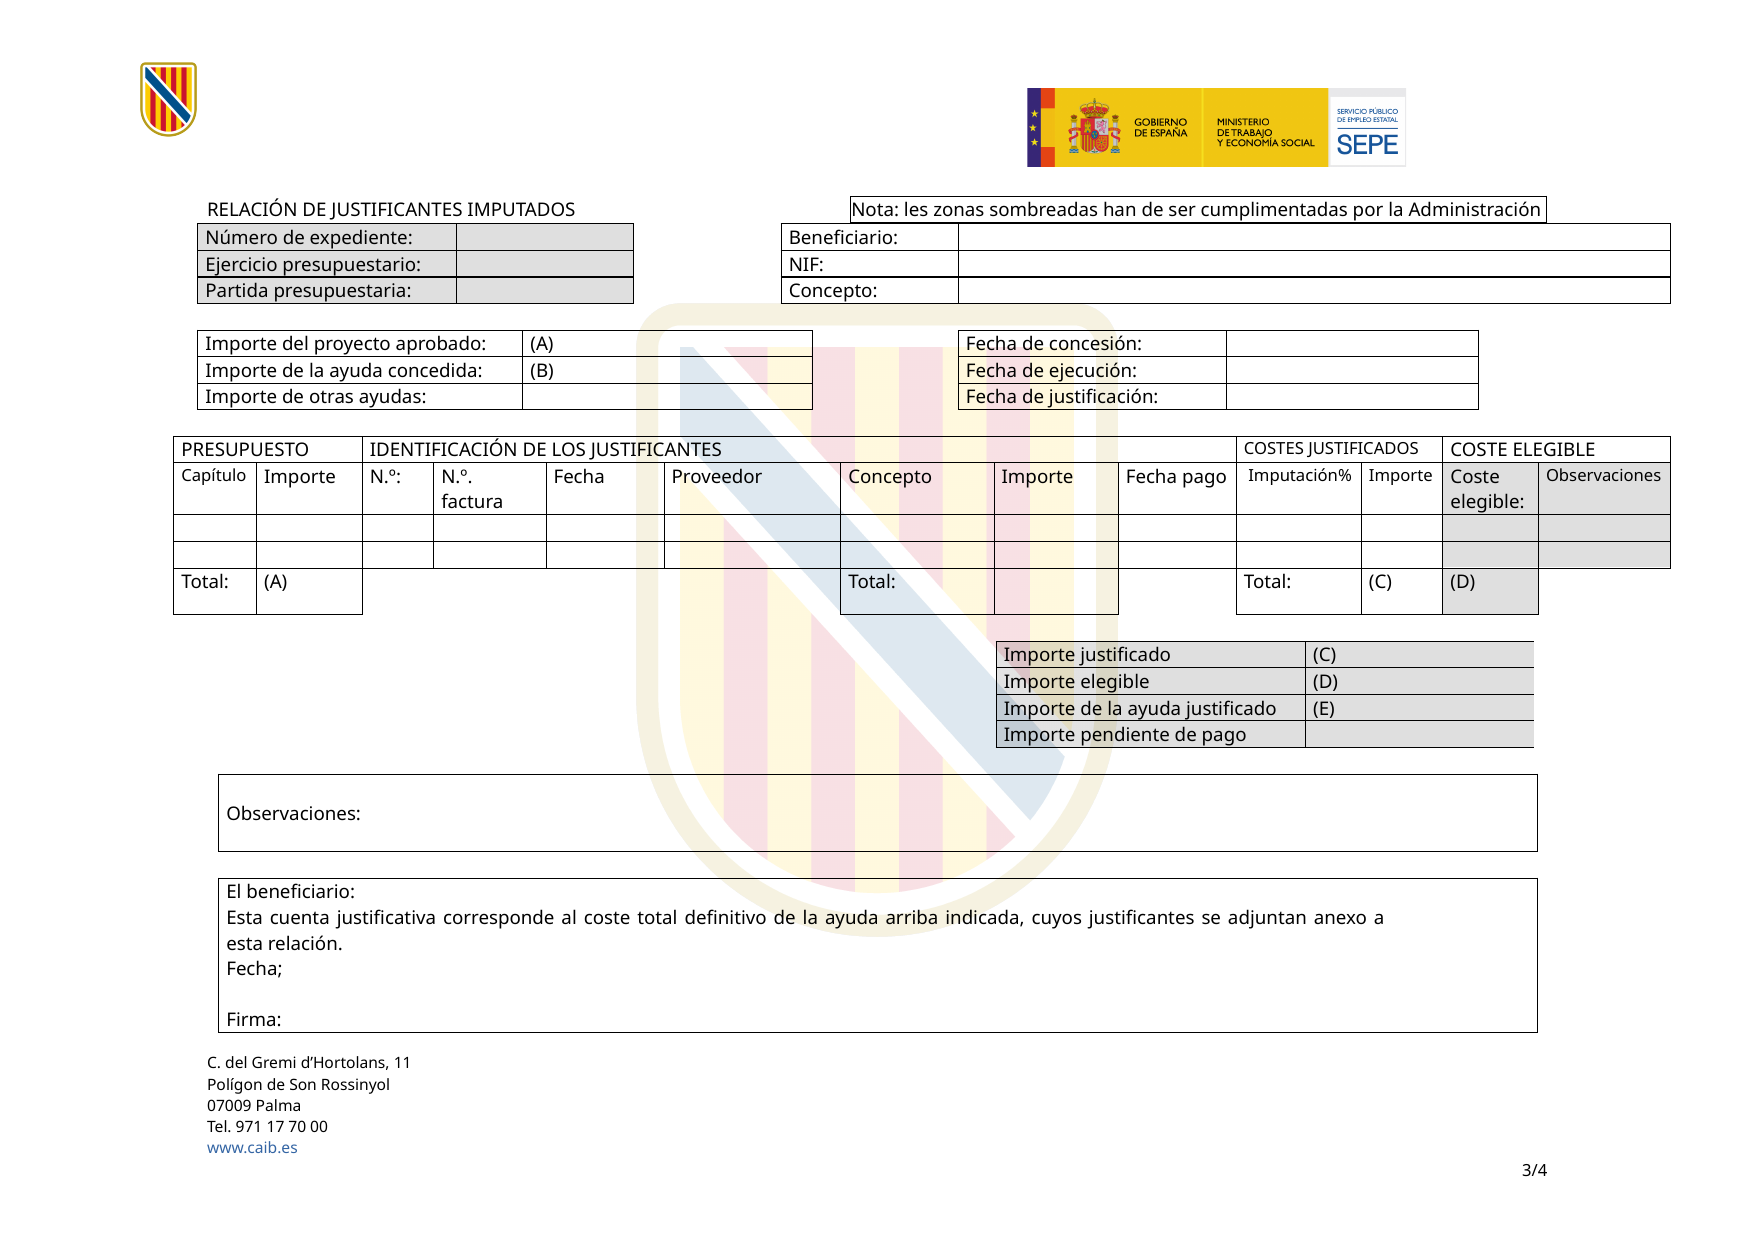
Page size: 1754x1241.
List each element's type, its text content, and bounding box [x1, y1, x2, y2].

table_header PRESUPUESTO [174, 437, 362, 462]
table_cell Capítulo [174, 463, 256, 514]
table_cell Partida presupuestaria: [198, 278, 456, 303]
table_cell Imputación% [1271, 463, 1361, 514]
table_cell Importe de la ayuda justificado [1271, 695, 1305, 720]
table_cell N.º. factura [434, 463, 483, 514]
table_cell [1119, 569, 1236, 614]
table_header Importe justificado [1271, 642, 1305, 667]
table_cell Ejercicio presupuestario: [198, 251, 456, 276]
table_cell Importe de la ayuda concedida: [198, 357, 483, 383]
table_cell [457, 278, 483, 303]
table_cell Total: [174, 569, 256, 614]
table_header [664, 569, 840, 614]
table_cell [1539, 542, 1670, 567]
table_header IDENTIFICACIÓN DE LOS JUSTIFICANTES [363, 437, 483, 462]
table_cell [1271, 515, 1361, 541]
subtitle RELACIÓN DE JUSTIFICANTES IMPUTADOS Nota: les zonas sombreadas han de ser cumplimentadas por la Administración [1271, 197, 1546, 222]
table_cell [1271, 251, 1670, 276]
table_cell [257, 542, 362, 567]
table_header [1271, 331, 1478, 356]
table_cell [434, 542, 483, 567]
table_cell Importe de la ayuda concedida: [841, 569, 994, 614]
table_cell Esta cuenta justificativa corresponde al coste total definitivo de la ayuda arriba indicada, cuyos justificantes se adjuntan anexo a esta relación. Fecha; Firma: [219, 904, 483, 1032]
table_cell Importe elegible [483, 437, 1236, 462]
table_cell (D) [1443, 569, 1538, 614]
table_header [1271, 879, 1394, 904]
table_cell [1443, 542, 1538, 567]
table_cell Coste elegible: [1443, 463, 1538, 514]
table_cell [1271, 384, 1478, 409]
table_header (C) [1306, 642, 1534, 667]
table_cell [363, 569, 434, 614]
table_cell [174, 542, 256, 567]
table_cell (A) [257, 569, 362, 614]
table_cell Total: [1271, 569, 1361, 614]
table_header (C) [997, 668, 1271, 694]
picture [1027, 88, 1406, 167]
table_cell Importe [257, 463, 362, 514]
table_cell (B) [995, 569, 1118, 614]
table_header [547, 463, 664, 514]
table_cell [363, 515, 433, 541]
table_cell (D) [1237, 437, 1271, 462]
table_cell Fecha de ejecución: [1237, 569, 1271, 614]
table_header [425, 775, 483, 851]
table_cell [1362, 542, 1442, 567]
table_header [457, 224, 483, 250]
table_header Observaciones: [483, 463, 546, 514]
table_header [1271, 224, 1670, 250]
picture [122, 34, 215, 165]
table_cell Importe de otras ayudas: [198, 384, 483, 409]
table_header [1271, 775, 1537, 851]
table_header El beneficiario: [219, 879, 483, 904]
table_cell N.º: [363, 463, 433, 514]
table_cell (C) [1362, 569, 1442, 614]
table_cell (E) [1306, 695, 1534, 720]
table_cell [363, 542, 433, 567]
table_cell [434, 569, 483, 614]
table_header [1394, 879, 1537, 904]
table_header Fecha de concesión: [546, 569, 664, 614]
table_header (C) [1227, 384, 1271, 409]
table_cell [1539, 569, 1670, 614]
table_cell [1443, 515, 1538, 541]
table_cell [1394, 904, 1537, 1032]
table_cell [1271, 542, 1361, 567]
table_cell [1362, 515, 1442, 541]
table_cell [457, 251, 483, 276]
table_cell Importe pendiente de pago [1271, 721, 1305, 747]
table_cell Importe [1362, 463, 1442, 514]
table_header COSTES JUSTIFICADOS [1271, 437, 1442, 462]
table_header Importe del proyecto aprobado: [198, 331, 483, 356]
table_cell (D) [1306, 668, 1534, 694]
table_cell [434, 515, 483, 541]
table_cell Importe elegible [1271, 668, 1305, 694]
table_cell [174, 515, 256, 541]
table_cell Observaciones [1539, 463, 1670, 514]
table_cell [997, 642, 1271, 667]
table_cell [257, 515, 362, 541]
subtitle RELACIÓN DE JUSTIFICANTES IMPUTADOS Nota: les zonas sombreadas han de ser cumplimentadas por la Administración [207, 196, 483, 223]
table_cell [1539, 515, 1670, 541]
table_cell [1306, 721, 1534, 747]
table_cell [1271, 357, 1478, 383]
table_header Observaciones: [219, 775, 425, 851]
table_header COSTE ELEGIBLE [1443, 437, 1670, 462]
table_cell Esta cuenta justificativa corresponde al coste total definitivo de la ayuda arriba indicada, cuyos justificantes se adjuntan anexo a esta relación. Fecha; Firma: [1271, 904, 1394, 1032]
table_header Número de expediente: [198, 224, 456, 250]
table_cell [1271, 278, 1670, 303]
